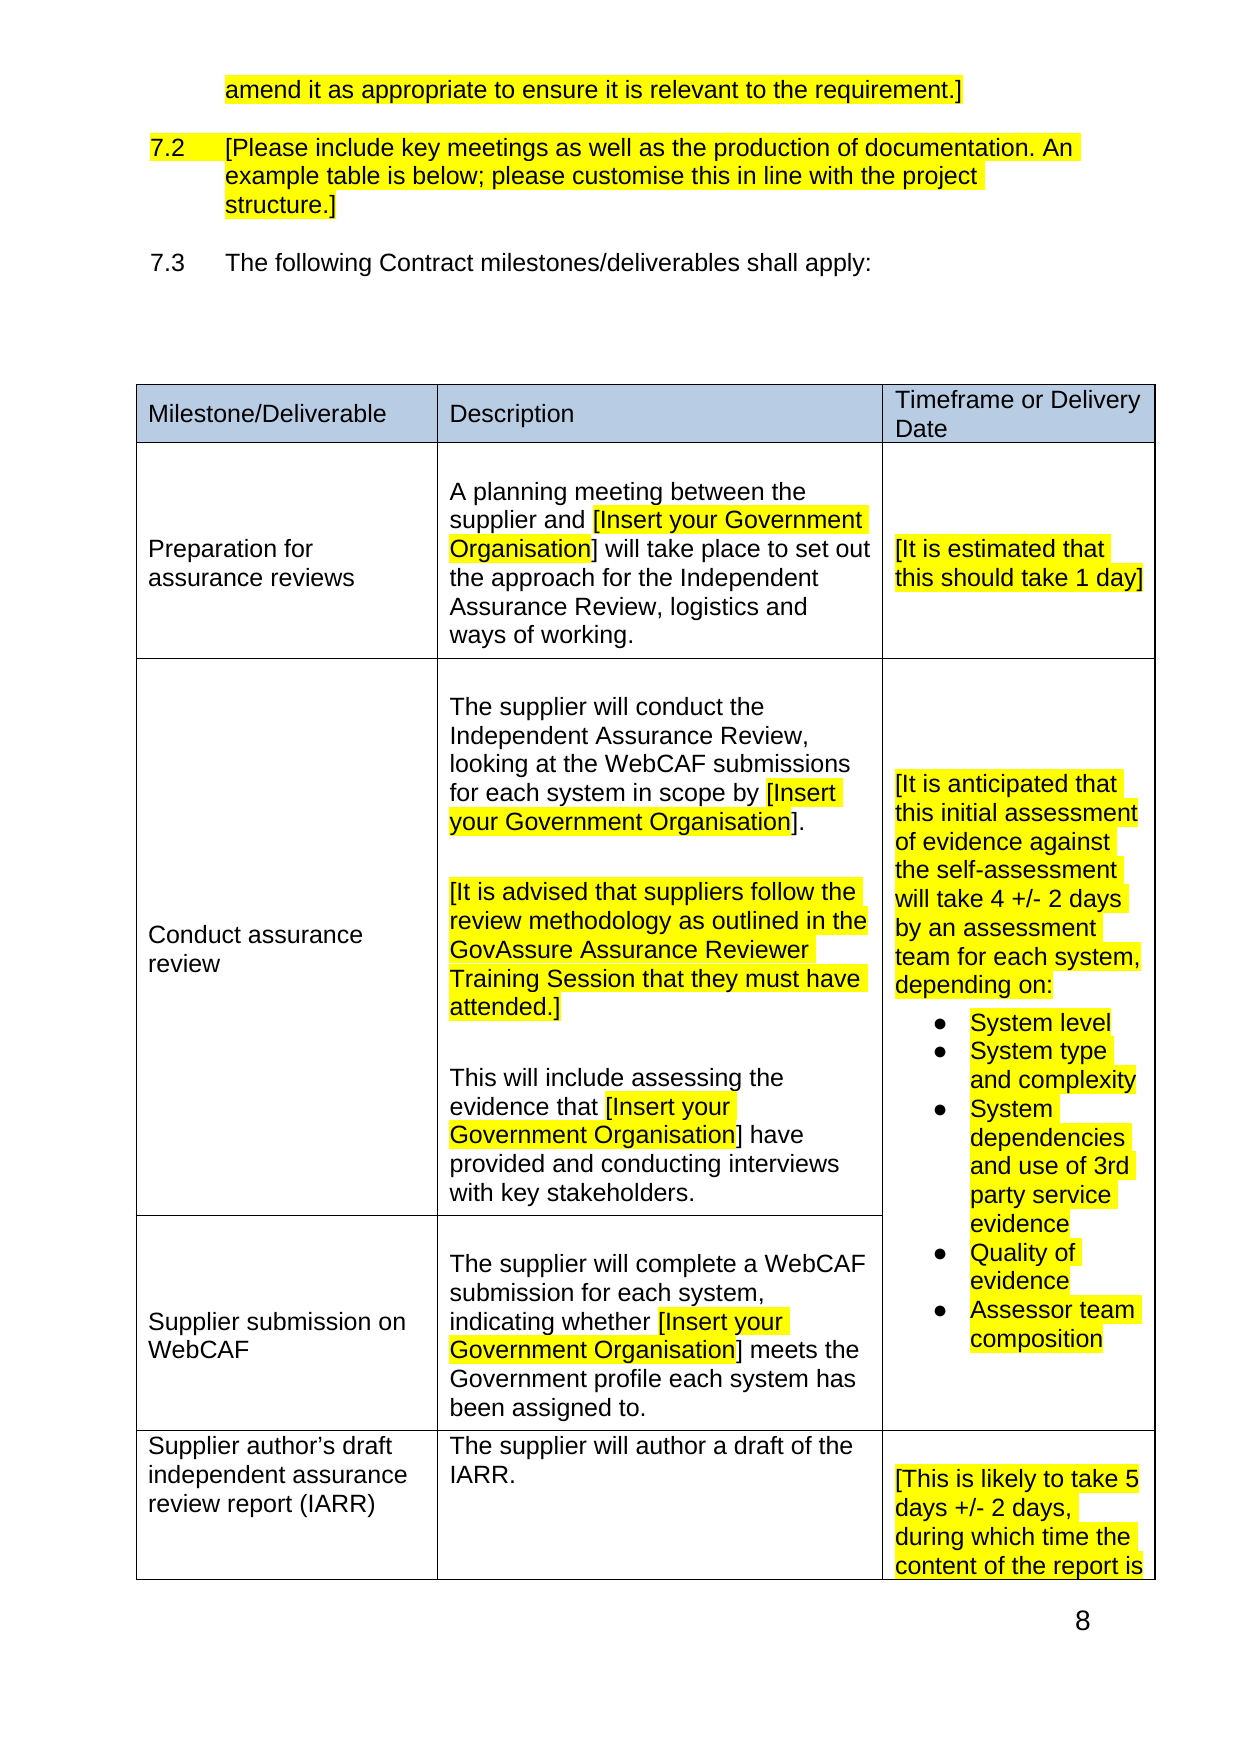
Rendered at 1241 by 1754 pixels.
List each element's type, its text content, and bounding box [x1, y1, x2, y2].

table_cell [It is estimated that this should take 1 day] [883, 443, 1154, 657]
table_cell A planning meeting between the supplier and [Insert your Government Organisation] will take place to set out the approach for the Independent Assurance Review, logistics and ways of working. [438, 443, 882, 657]
table_header Timeframe or Delivery Date [883, 385, 1154, 442]
table_cell [It is anticipated that this initial assessment of evidence against the self-assessment will take 4 +/- 2 days by an assessment team for each system, depending on: System level System type and complexity System dependencies and use of 3rd party service evidence Quality of evidence Assessor team composition [883, 659, 1154, 1430]
table_cell Preparation for assurance reviews [137, 443, 437, 657]
table_cell The supplier will conduct the Independent Assurance Review, looking at the WebCAF submissions for each system in scope by [Insert your Government Organisation]. [It is advised that suppliers follow the review methodology as outlined in the GovAssure Assurance Reviewer Training Session that they must have attended.] This will include assessing the evidence that [Insert your Government Organisation] have provided and conducting interviews with key stakeholders. [438, 659, 882, 1215]
table_cell Supplier author’s draft independent assurance review report (IARR) [137, 1431, 437, 1579]
table_header Milestone/Deliverable [137, 385, 437, 442]
text 7.3 The following Contract milestones/deliverables shall apply: [150, 247, 1090, 276]
table_cell Conduct assurance review [137, 659, 437, 1215]
table_cell The supplier will complete a WebCAF submission for each system, indicating whether [Insert your Government Organisation] meets the Government profile each system has been assigned to. [438, 1216, 882, 1430]
text amend it as appropriate to ensure it is relevant to the requirement.] [150, 75, 1090, 104]
table_cell Supplier submission on WebCAF [137, 1216, 437, 1430]
table_cell The supplier will author a draft of the IARR. [438, 1431, 882, 1579]
table_header Description [438, 385, 882, 442]
table_cell [This is likely to take 5 days +/- 2 days, during which time the content of the report is [883, 1431, 1154, 1579]
text 7.2 [Please include key meetings as well as the production of documentation. An example table is below; please customise this in line with the project structure.] [150, 132, 1090, 219]
